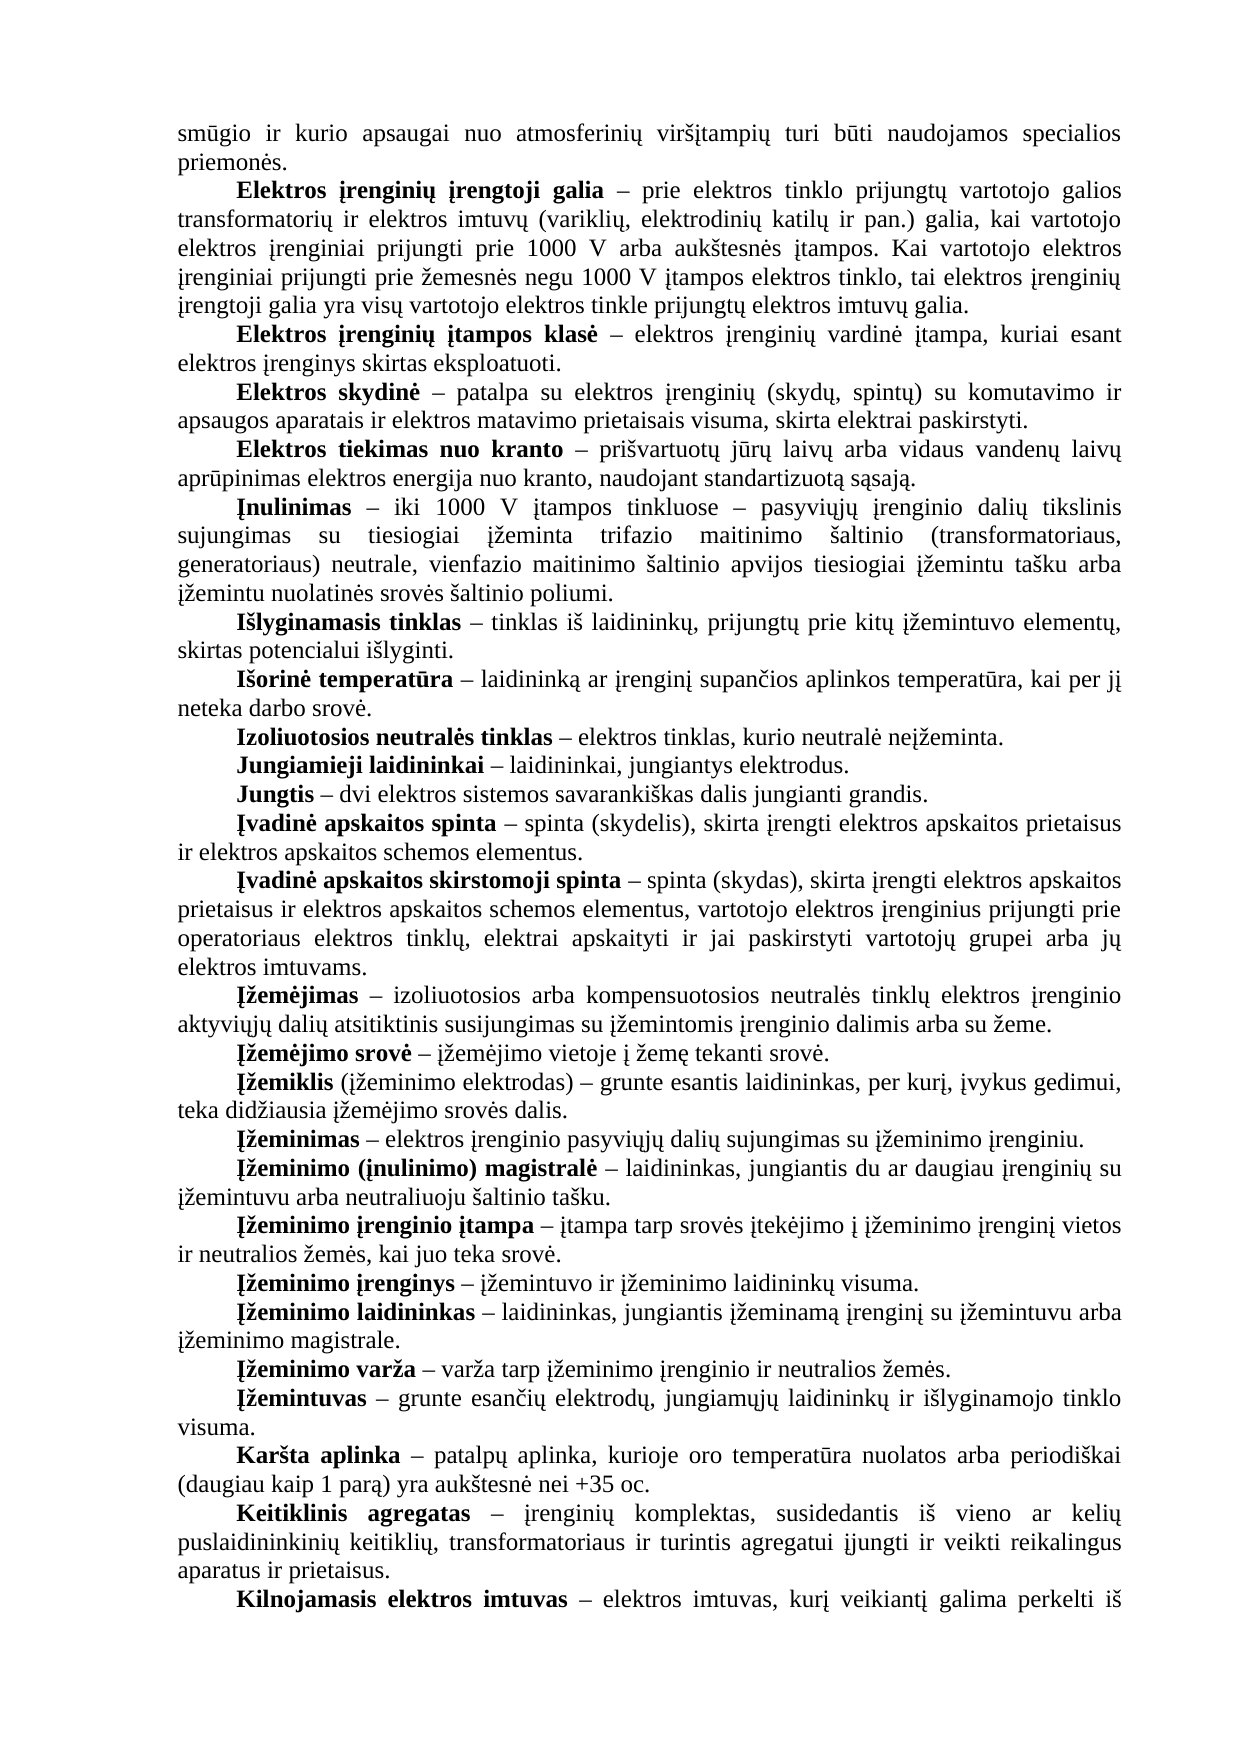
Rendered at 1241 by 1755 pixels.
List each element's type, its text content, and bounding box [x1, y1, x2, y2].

text Įžemėjimo srovė – įžemėjimo vietoje į žemę tekanti srovė. [177, 1038, 1122, 1067]
text Elektros tiekimas nuo kranto – prišvartuotų jūrų laivų arba vidaus vandenų laivų aprūpinimas elektros energija nuo kranto, naudojant standartizuotą sąsają. [177, 434, 1122, 492]
text Įžeminimo laidininkas – laidininkas, jungiantis įžeminamą įrenginį su įžemintuvu arba įžeminimo magistrale. [177, 1297, 1122, 1354]
text Elektros įrenginių įrengtoji galia – prie elektros tinklo prijungtų vartotojo galios transformatorių ir elektros imtuvų (variklių, elektrodinių katilų ir pan.) galia, kai vartotojo elektros įrenginiai prijungti prie 1000 V arba aukštesnės įtampos. Kai vartotojo elektros įrenginiai prijungti prie žemesnės negu 1000 V įtampos elektros tinklo, tai elektros įrenginių įrengtoji galia yra visų vartotojo elektros tinkle prijungtų elektros imtuvų galia. [177, 176, 1122, 319]
text Įnulinimas – iki 1000 V įtampos tinkluose – pasyviųjų įrenginio dalių tikslinis sujungimas su tiesiogiai įžeminta trifazio maitinimo šaltinio (transformatoriaus, generatoriaus) neutrale, vienfazio maitinimo šaltinio apvijos tiesiogiai įžemintu tašku arba įžemintu nuolatinės srovės šaltinio poliumi. [177, 492, 1122, 607]
text Izoliuotosios neutralės tinklas – elektros tinklas, kurio neutralė neįžeminta. [177, 722, 1122, 751]
text Jungiamieji laidininkai – laidininkai, jungiantys elektrodus. [177, 751, 1122, 779]
text Kilnojamasis elektros imtuvas – elektros imtuvas, kurį veikiantį galima perkelti iš [177, 1584, 1122, 1613]
text Įžeminimas – elektros įrenginio pasyviųjų dalių sujungimas su įžeminimo įrenginiu. [177, 1124, 1122, 1153]
text Įžeminimo varža – varža tarp įžeminimo įrenginio ir neutralios žemės. [177, 1354, 1122, 1383]
text Įžemiklis (įžeminimo elektrodas) – grunte esantis laidininkas, per kurį, įvykus gedimui, teka didžiausia įžemėjimo srovės dalis. [177, 1067, 1122, 1124]
text Išorinė temperatūra – laidininką ar įrenginį supančios aplinkos temperatūra, kai per jį neteka darbo srovė. [177, 664, 1122, 722]
text Jungtis – dvi elektros sistemos savarankiškas dalis jungianti grandis. [177, 779, 1122, 808]
text Įvadinė apskaitos spinta – spinta (skydelis), skirta įrengti elektros apskaitos prietaisus ir elektros apskaitos schemos elementus. [177, 808, 1122, 866]
text Išlyginamasis tinklas – tinklas iš laidininkų, prijungtų prie kitų įžemintuvo elementų, skirtas potencialui išlyginti. [177, 607, 1122, 664]
text Įžeminimo įrenginys – įžemintuvo ir įžeminimo laidininkų visuma. [177, 1268, 1122, 1297]
text Elektros skydinė – patalpa su elektros įrenginių (skydų, spintų) su komutavimo ir apsaugos aparatais ir elektros matavimo prietaisais visuma, skirta elektrai paskirstyti. [177, 377, 1122, 434]
text Įžeminimo įrenginio įtampa – įtampa tarp srovės įtekėjimo į įžeminimo įrenginį vietos ir neutralios žemės, kai juo teka srovė. [177, 1211, 1122, 1268]
text Įžemėjimas – izoliuotosios arba kompensuotosios neutralės tinklų elektros įrenginio aktyviųjų dalių atsitiktinis susijungimas su įžemintomis įrenginio dalimis arba su žeme. [177, 981, 1122, 1038]
text Elektros įrenginių įtampos klasė – elektros įrenginių vardinė įtampa, kuriai esant elektros įrenginys skirtas eksploatuoti. [177, 319, 1122, 377]
text Keitiklinis agregatas – įrenginių komplektas, susidedantis iš vieno ar kelių puslaidininkinių keitiklių, transformatoriaus ir turintis agregatui įjungti ir veikti reikalingus aparatus ir prietaisus. [177, 1498, 1122, 1584]
text Karšta aplinka – patalpų aplinka, kurioje oro temperatūra nuolatos arba periodiškai (daugiau kaip 1 parą) yra aukštesnė nei +35 oc. [177, 1441, 1122, 1498]
text Įžemintuvas – grunte esančių elektrodų, jungiamųjų laidininkų ir išlyginamojo tinklo visuma. [177, 1383, 1122, 1441]
text smūgio ir kurio apsaugai nuo atmosferinių viršįtampių turi būti naudojamos specialios priemonės. [177, 118, 1122, 176]
text Įžeminimo (įnulinimo) magistralė – laidininkas, jungiantis du ar daugiau įrenginių su įžemintuvu arba neutraliuoju šaltinio tašku. [177, 1153, 1122, 1211]
text Įvadinė apskaitos skirstomoji spinta – spinta (skydas), skirta įrengti elektros apskaitos prietaisus ir elektros apskaitos schemos elementus, vartotojo elektros įrenginius prijungti prie operatoriaus elektros tinklų, elektrai apskaityti ir jai paskirstyti vartotojų grupei arba jų elektros imtuvams. [177, 866, 1122, 981]
